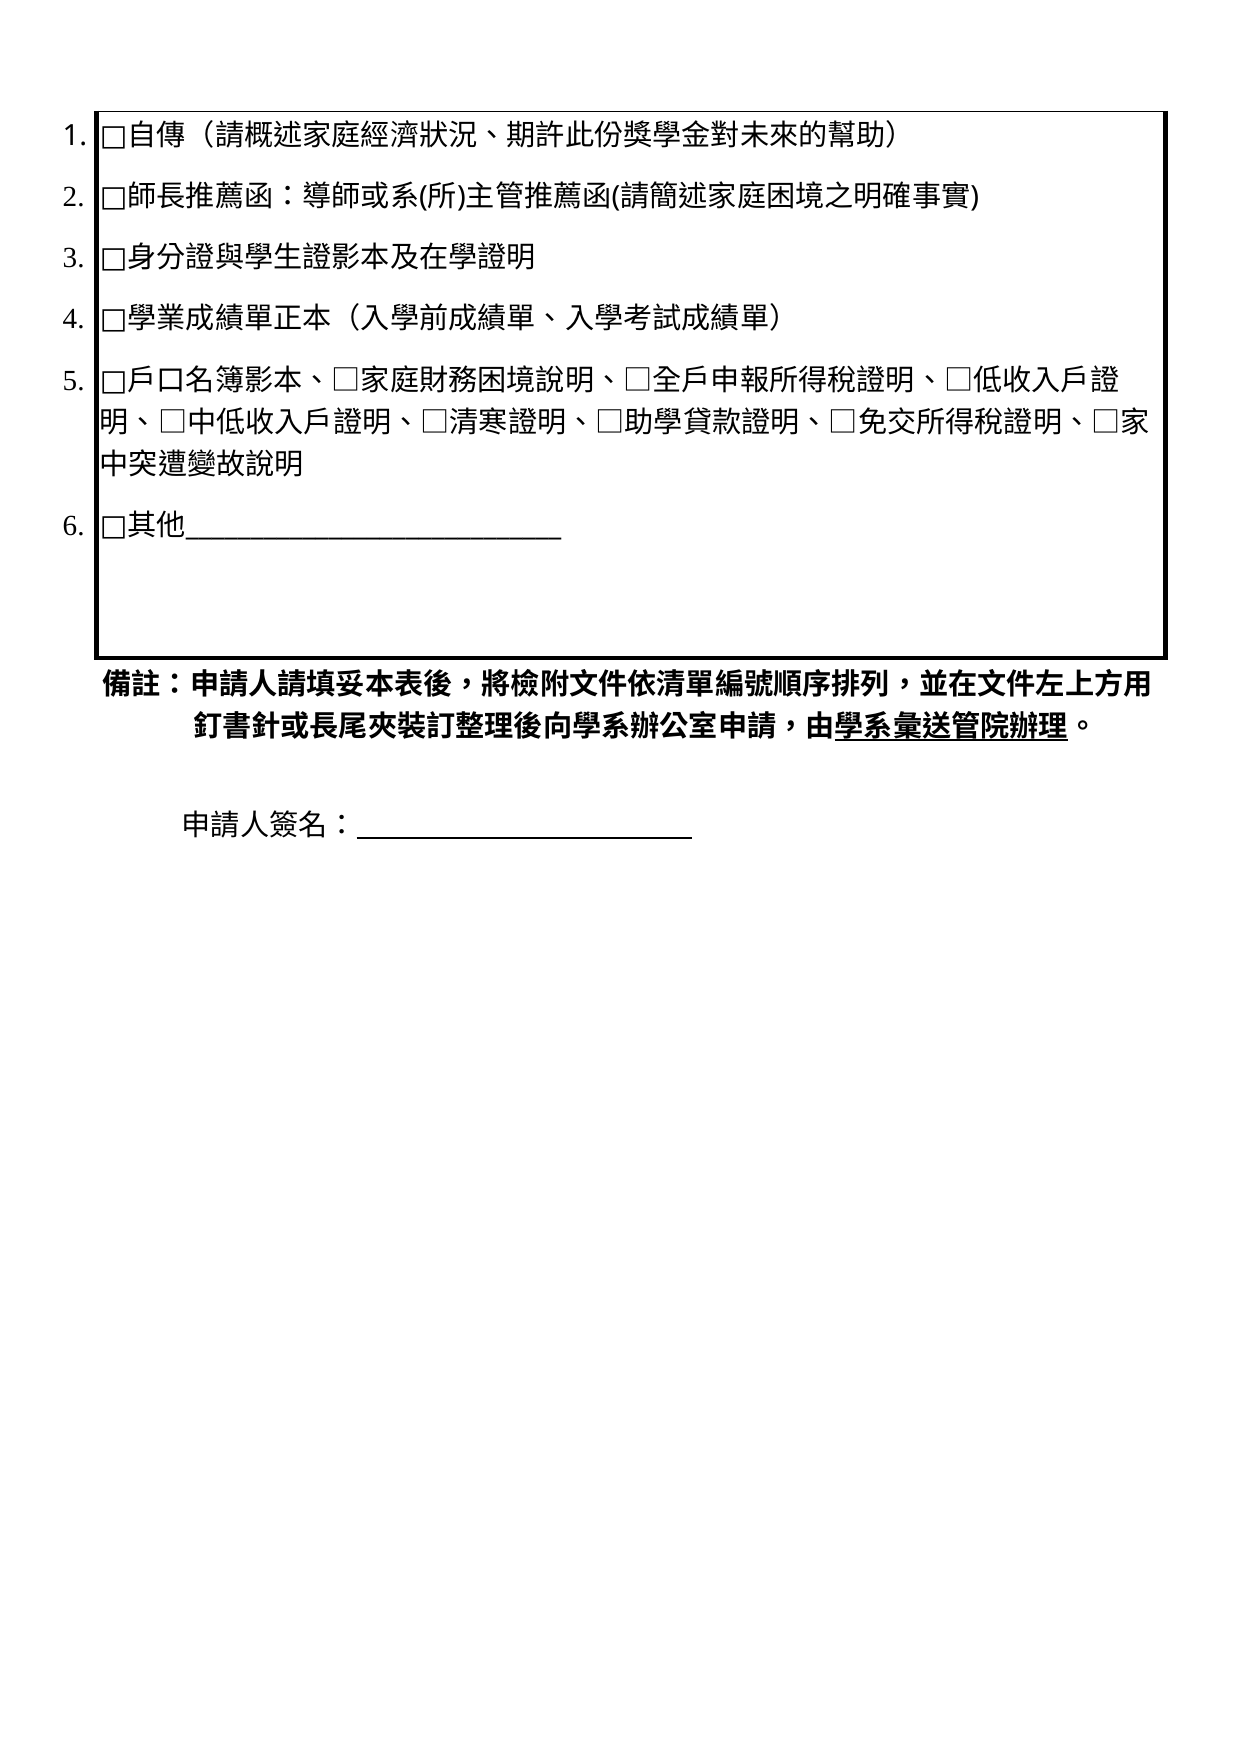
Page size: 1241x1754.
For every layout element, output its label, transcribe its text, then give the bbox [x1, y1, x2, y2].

table_cell □自傳（請概述家庭經濟狀況、期許此份獎學金對未來的幫助） □師長推薦函：導師或系(所)主管推薦函(請簡述家庭困境之明確事實) □身分證與學生證影本及在學證明 □學業成績單正本（入學前成績單、入學考試成績單） □戶口名簿影本、□家庭財務困境說明、□全戶申報所得稅證明、□低收入戶證明、□中低收入戶證明、□清寒證明、□助學貸款證明、□免交所得稅證明、□家中突遭變故說明 □其他_____________________________ [99, 112, 1163, 656]
text 申請人簽名： [150, 801, 1087, 843]
text 備註：申請人請填妥本表後，將檢附文件依清單編號順序排列，並在文件左上方用釘書針或長尾夾裝訂整理後向學系辦公室申請，由學系彙送管院辦理。 [102, 660, 1162, 745]
